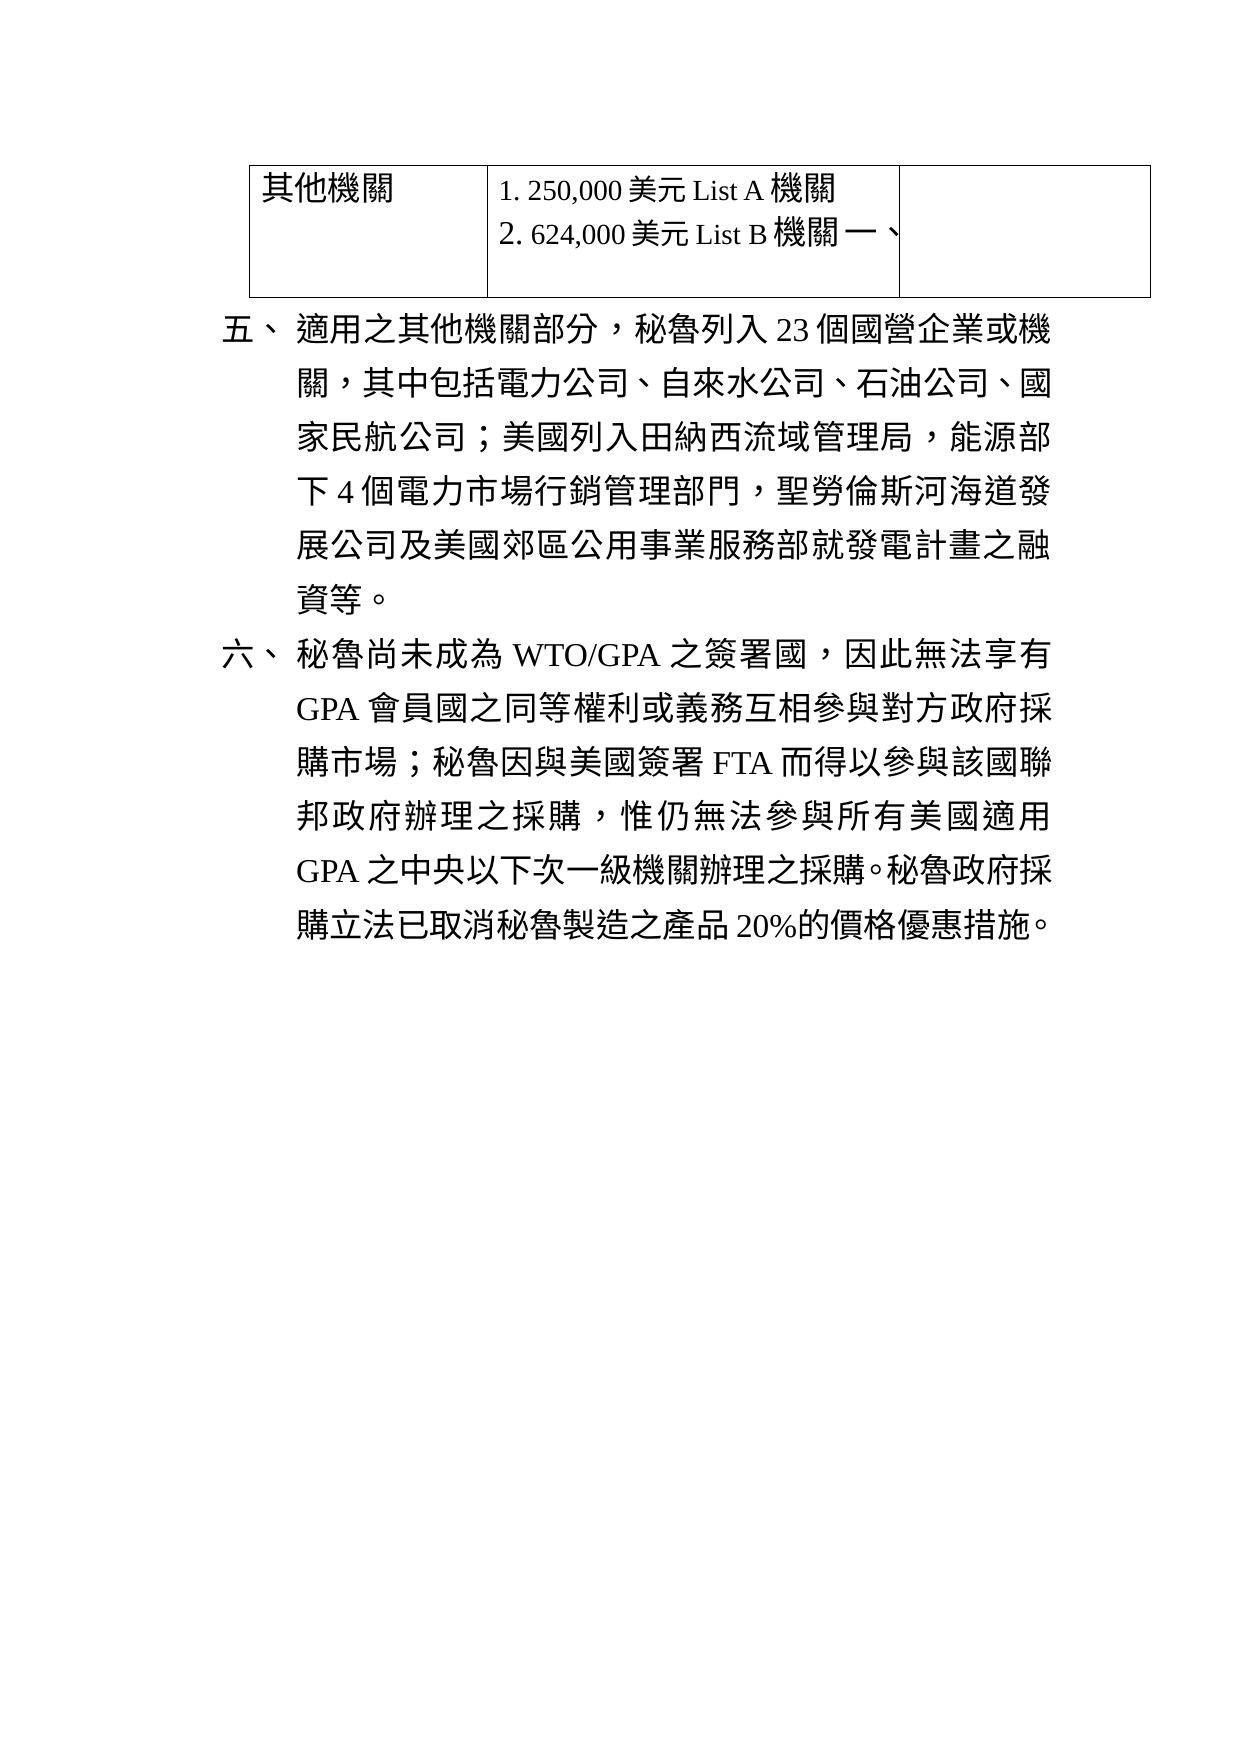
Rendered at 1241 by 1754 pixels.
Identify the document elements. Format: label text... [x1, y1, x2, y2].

list 適用之其他機關部分，秘魯列入23個國營企業或機關，其中包括電力公司、自來水公司、石油公司、國家民航公司；美國列入田納西流域管理局，能源部下4個電力市場行銷管理部門，聖勞倫斯河海道發展公司及美國郊區公用事業服務部就發電計畫之融資等。 [221, 298, 1053, 623]
list 秘魯尚未成為WTO/GPA之簽署國，因此無法享有GPA會員國之同等權利或義務互相參與對方政府採購市場；秘魯因與美國簽署FTA而得以參與該國聯邦政府辦理之採購，惟仍無法參與所有美國適用GPA之中央以下次一級機關辦理之採購。秘魯政府採購立法已取消秘魯製造之產品20%的價格優惠措施。 [221, 623, 1053, 948]
table_cell SDR 500萬（折合7,804,000美元） [900, 166, 1150, 297]
table_cell 其他機關 [250, 166, 487, 297]
table_cell 1. 250,000美元List A機關 2. 624,000美元List B機關 [488, 166, 899, 297]
